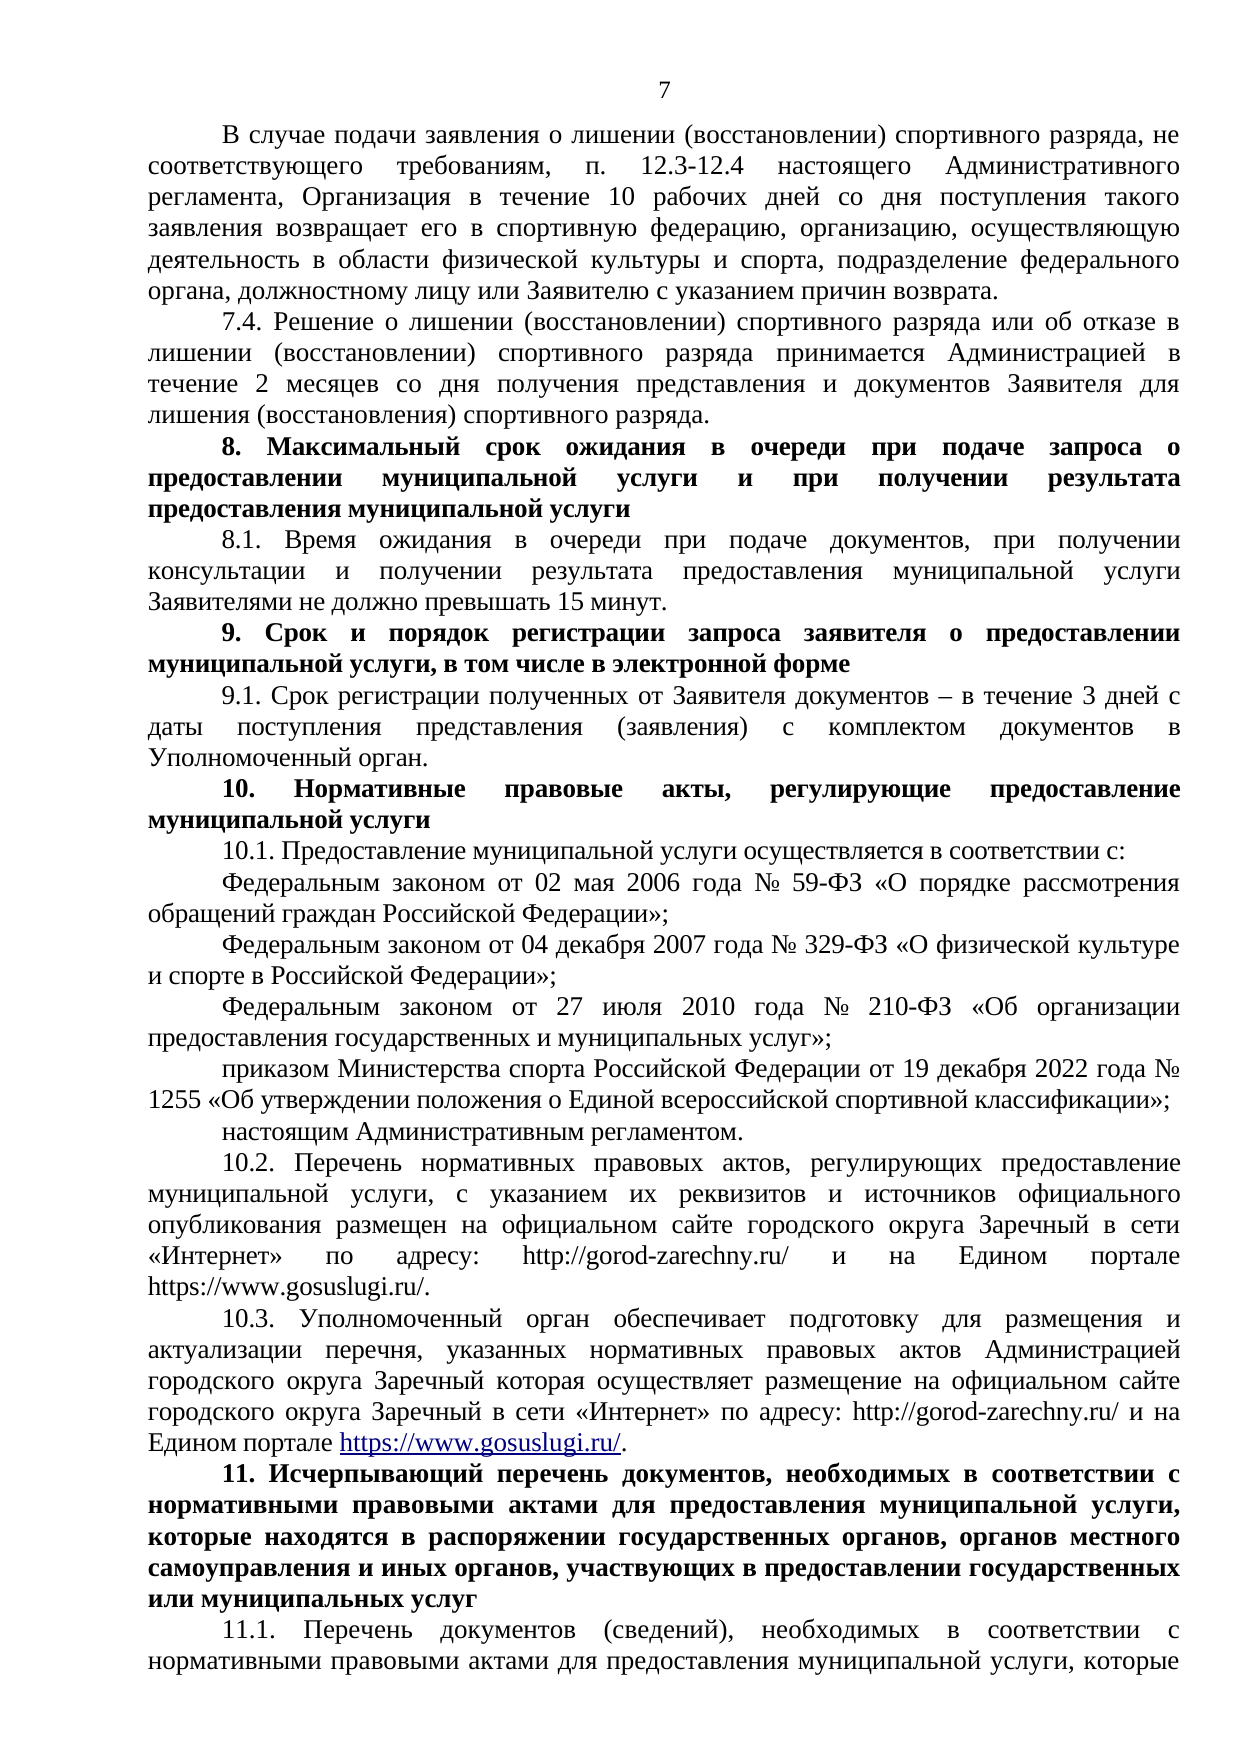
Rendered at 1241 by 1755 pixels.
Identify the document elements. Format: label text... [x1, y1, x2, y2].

text Федеральным законом от 02 мая 2006 года № 59-ФЗ «О порядке рассмотрения обращений граждан Российской Федерации»; [148, 866, 1181, 928]
text 11. Исчерпывающий перечень документов, необходимых в соответствии с нормативными правовыми актами для предоставления муниципальной услуги, которые находятся в распоряжении государственных органов, органов местного самоуправления и иных органов, участвующих в предоставлении государственных или муниципальных услуг [148, 1457, 1181, 1613]
text 10.1. Предоставление муниципальной услуги осуществляется в соответствии с: [148, 834, 1181, 866]
text 8.1. Время ожидания в очереди при подаче документов, при получении консультации и получении результата предоставления муниципальной услуги Заявителями не должно превышать 15 минут. [148, 523, 1181, 616]
text 9.1. Срок регистрации полученных от Заявителя документов – в течение 3 дней с даты поступления представления (заявления) с комплектом документов в Уполномоченный орган. [148, 679, 1181, 772]
text Федеральным законом от 27 июля 2010 года № 210-ФЗ «Об организации предоставления государственных и муниципальных услуг»; [148, 990, 1181, 1052]
text настоящим Административным регламентом. [148, 1115, 1181, 1146]
text В случае подачи заявления о лишении (восстановлении) спортивного разряда, не соответствующего требованиям, п. 12.3-12.4 настоящего Административного регламента, Организация в течение 10 рабочих дней со дня поступления такого заявления возвращает его в спортивную федерацию, организацию, осуществляющую деятельность в области физической культуры и спорта, подразделение федерального органа, должностному лицу или Заявителю с указанием причин возврата. [148, 118, 1181, 305]
text Федеральным законом от 04 декабря 2007 года № 329-ФЗ «О физической культуре и спорте в Российской Федерации»; [148, 928, 1181, 990]
text приказом Министерства спорта Российской Федерации от 19 декабря 2022 года № 1255 «Об утверждении положения о Единой всероссийской спортивной классификации»; [148, 1052, 1181, 1115]
text 10.2. Перечень нормативных правовых актов, регулирующих предоставление муниципальной услуги, с указанием их реквизитов и источников официального опубликования размещен на официальном сайте городского округа Заречный в сети «Интернет» по адресу: http://gorod-zarechny.ru/ и на Едином портале https://www.gosuslugi.ru/. [148, 1146, 1181, 1302]
text 9. Срок и порядок регистрации запроса заявителя о предоставлении муниципальной услуги, в том числе в электронной форме [148, 616, 1181, 679]
text 10. Нормативные правовые акты, регулирующие предоставление муниципальной услуги [148, 772, 1181, 834]
text 8. Максимальный срок ожидания в очереди при подаче запроса о предоставлении муниципальной услуги и при получении результата предоставления муниципальной услуги [148, 429, 1181, 523]
text 11.1. Перечень документов (сведений), необходимых в соответствии с нормативными правовыми актами для предоставления муниципальной услуги, которые [148, 1613, 1181, 1675]
text 10.3. Уполномоченный орган обеспечивает подготовку для размещения и актуализации перечня, указанных нормативных правовых актов Администрацией городского округа Заречный которая осуществляет размещение на официальном сайте городского округа Заречный в сети «Интернет» по адресу: http://gorod-zarechny.ru/ и на Едином портале https://www.gosuslugi.ru/. [148, 1302, 1181, 1457]
text 7.4. Решение о лишении (восстановлении) спортивного разряда или об отказе в лишении (восстановлении) спортивного разряда принимается Администрацией в течение 2 месяцев со дня получения представления и документов Заявителя для лишения (восстановления) спортивного разряда. [148, 305, 1181, 429]
